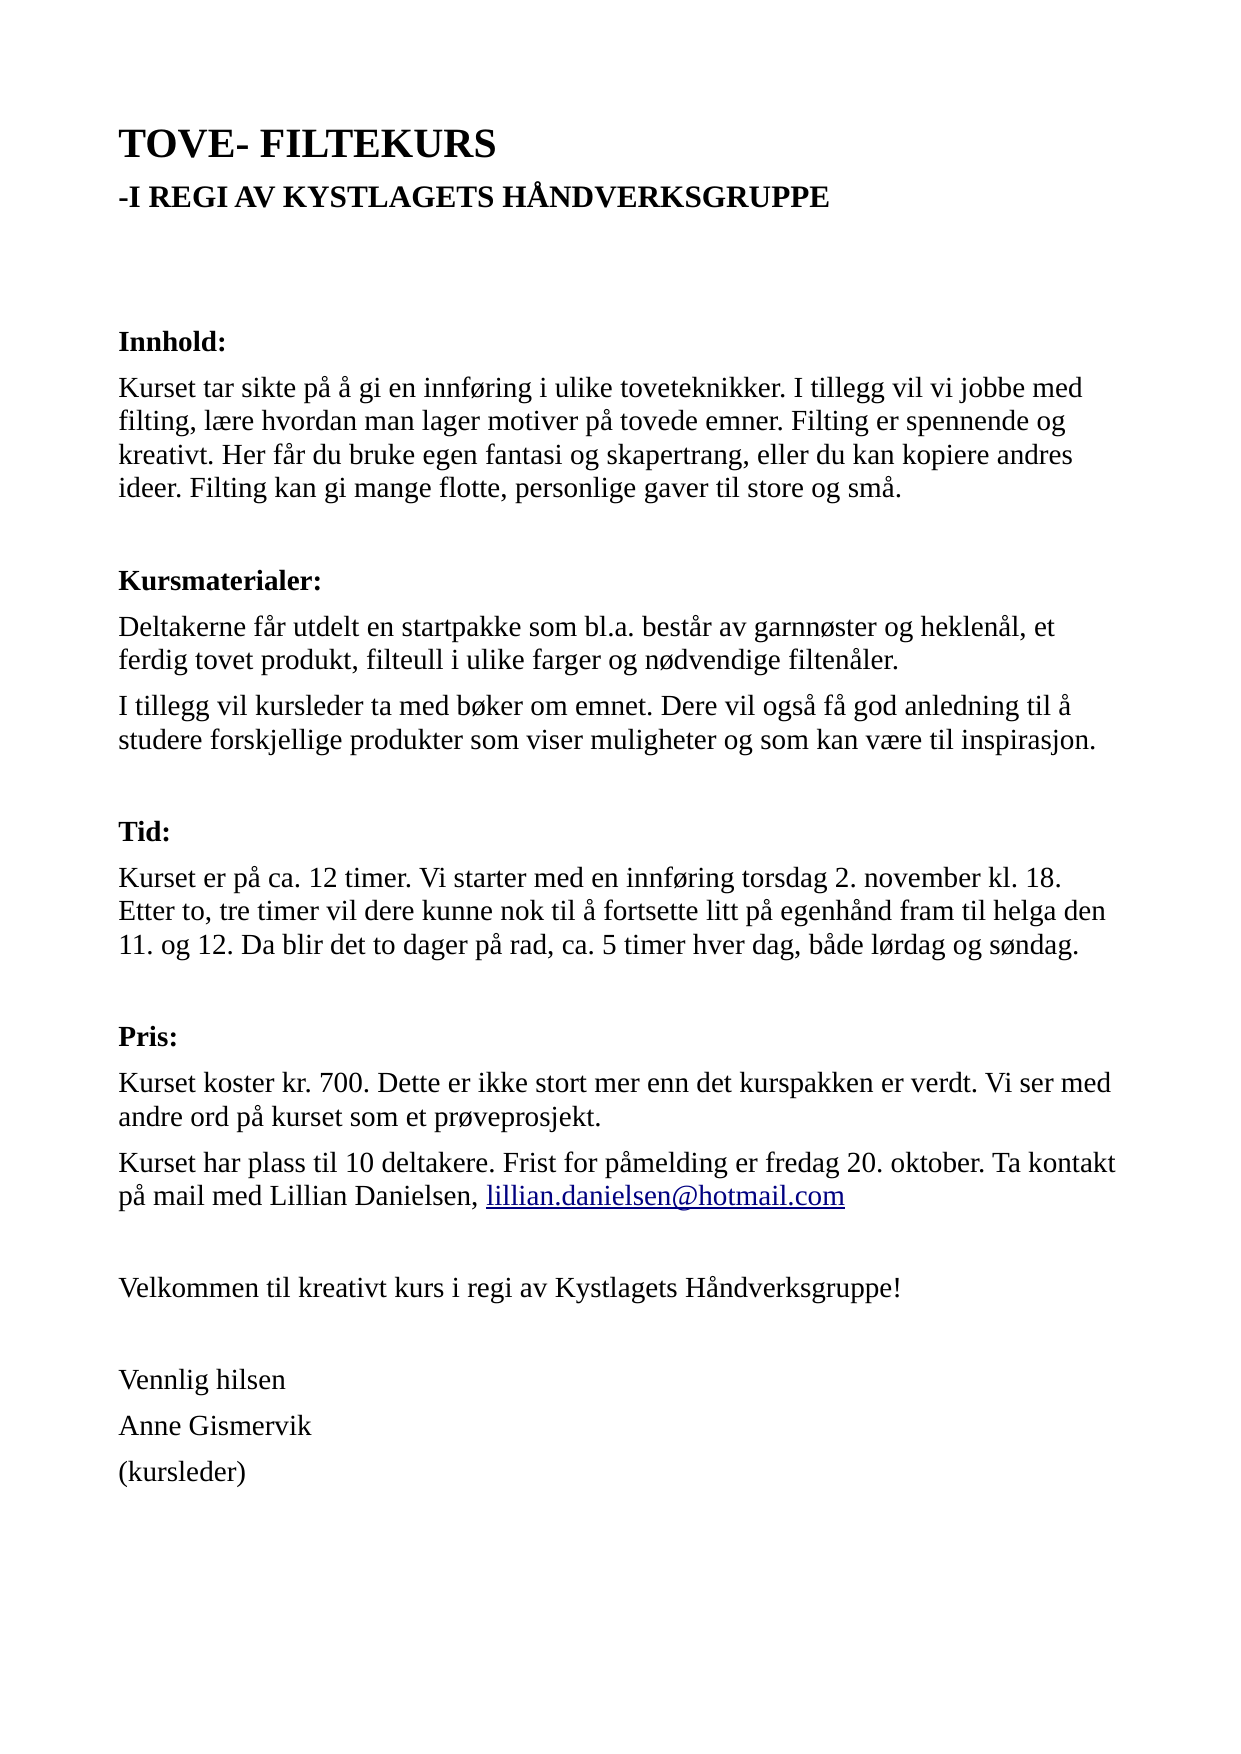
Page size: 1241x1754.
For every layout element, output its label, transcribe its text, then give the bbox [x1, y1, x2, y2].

text Kursmaterialer: [118, 563, 1122, 596]
text Kurset tar sikte på å gi en innføring i ulike toveteknikker. I tillegg vil vi jobbe med filting, lære hvordan man lager motiver på tovede emner. Filting er spennende og kreativt. Her får du bruke egen fantasi og skapertrang, eller du kan kopiere andres ideer. Filting kan gi mange flotte, personlige gaver til store og små. [118, 370, 1122, 504]
text Pris: [118, 1019, 1122, 1053]
text Kurset koster kr. 700. Dette er ikke stort mer enn det kurspakken er verdt. Vi ser med andre ord på kurset som et prøveprosjekt. [118, 1065, 1122, 1132]
text Innhold: [118, 324, 1122, 357]
text Anne Gismervik [118, 1408, 1122, 1442]
text TOVE- FILTEKURS [118, 118, 1122, 166]
text Kurset er på ca. 12 timer. Vi starter med en innføring torsdag 2. november kl. 18. Etter to, tre timer vil dere kunne nok til å fortsette litt på egenhånd fram til helga den 11. og 12. Da blir det to dager på rad, ca. 5 timer hver dag, både lørdag og søndag. [118, 860, 1122, 961]
text Deltakerne får utdelt en startpakke som bl.a. består av garnnøster og heklenål, et ferdig tovet produkt, filteull i ulike farger og nødvendige filtenåler. [118, 609, 1122, 676]
text Velkommen til kreativt kurs i regi av Kystlagets Håndverksgruppe! [118, 1270, 1122, 1304]
text (kursleder) [118, 1454, 1122, 1488]
text -I REGI AV KYSTLAGETS HÅNDVERKSGRUPPE [118, 178, 1122, 214]
text Kurset har plass til 10 deltakere. Frist for påmelding er fredag 20. oktober. Ta kontakt på mail med Lillian Danielsen, lillian.danielsen@hotmail.com [118, 1145, 1122, 1212]
text I tillegg vil kursleder ta med bøker om emnet. Dere vil også få god anledning til å studere forskjellige produkter som viser muligheter og som kan være til inspirasjon. [118, 688, 1122, 755]
text Tid: [118, 814, 1122, 847]
text Vennlig hilsen [118, 1362, 1122, 1396]
